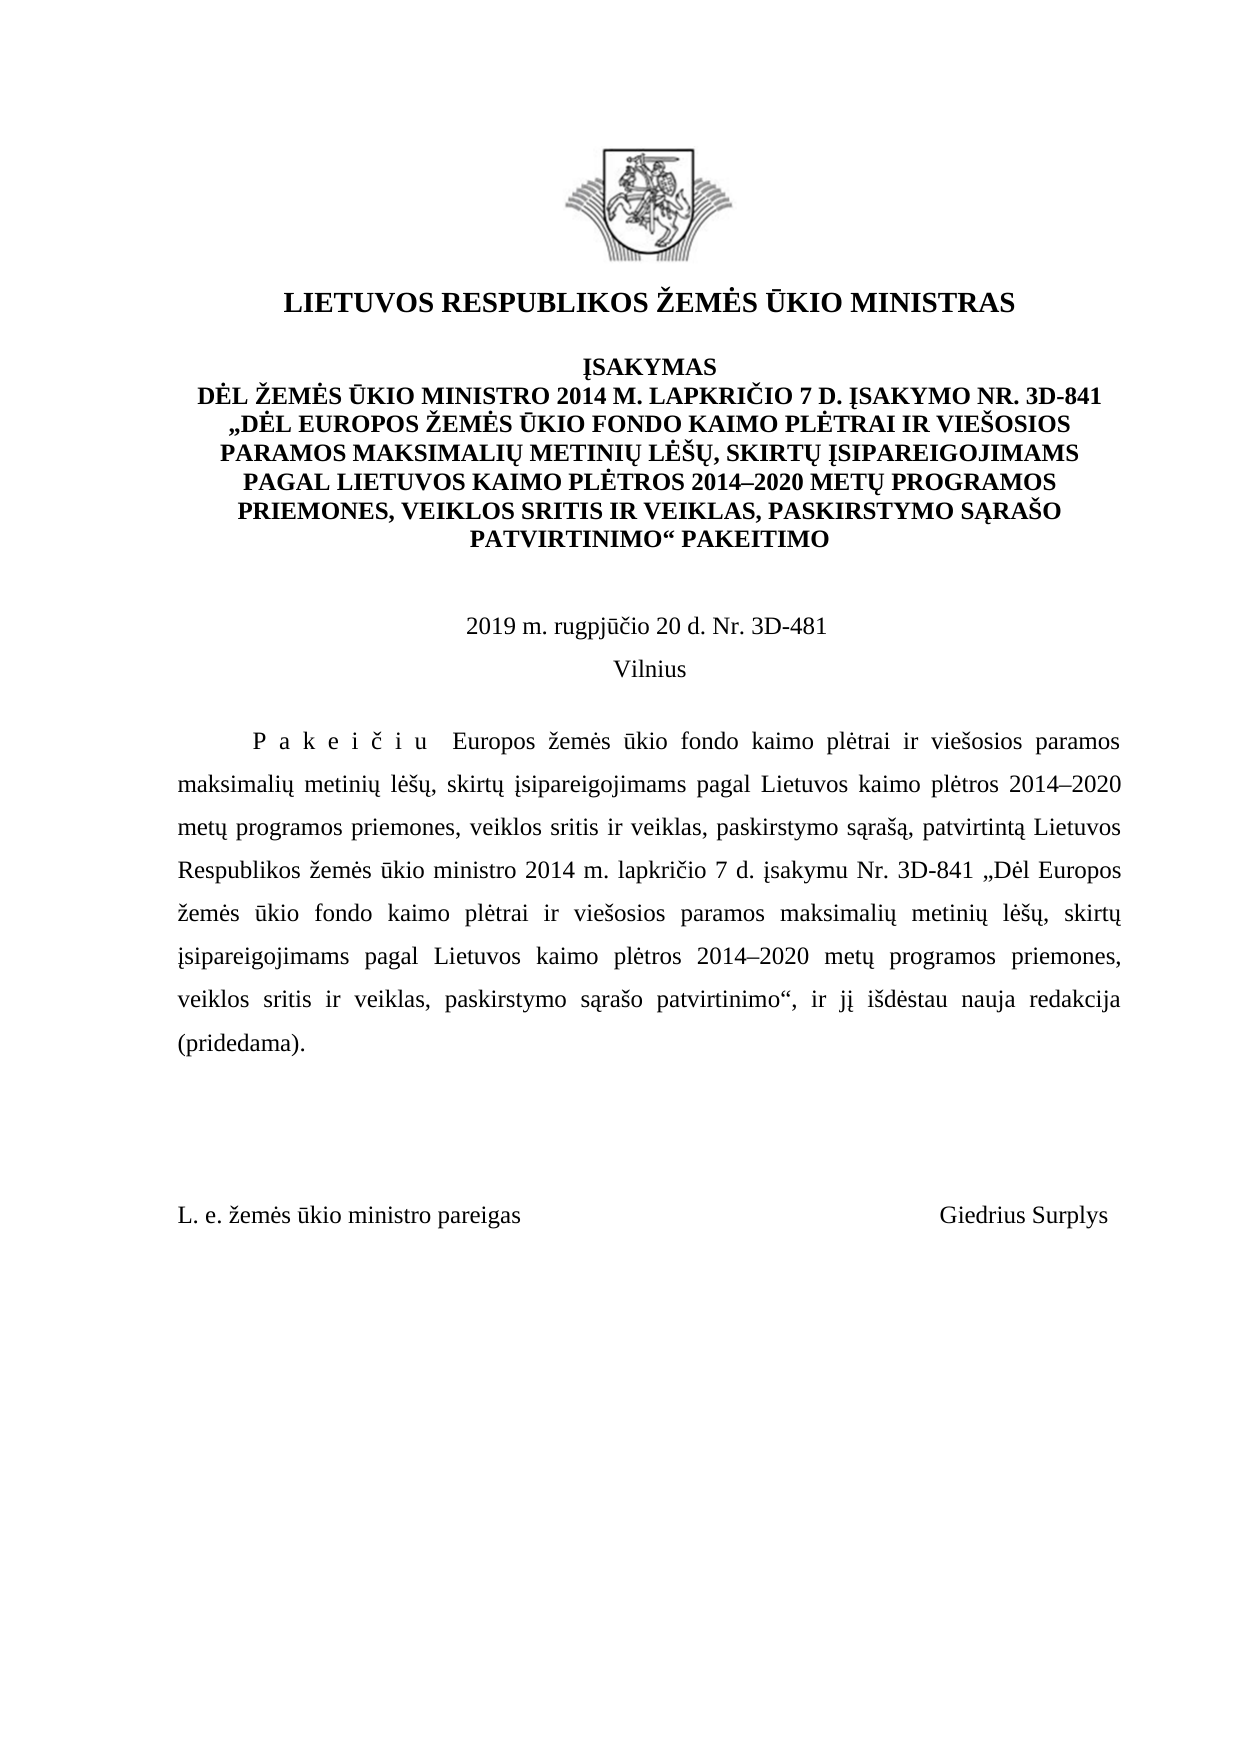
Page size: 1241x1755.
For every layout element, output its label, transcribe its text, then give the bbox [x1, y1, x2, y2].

text P a k e i č i u Europos žemės ūkio fondo kaimo plėtrai ir viešosios paramos maksimalių metinių lėšų, skirtų įsipareigojimams pagal Lietuvos kaimo plėtros 2014–2020 metų programos priemones, veiklos sritis ir veiklas, paskirstymo sąrašą, patvirtintą Lietuvos Respublikos žemės ūkio ministro 2014 m. lapkričio 7 d. įsakymu Nr. 3D-841 „Dėl Europos žemės ūkio fondo kaimo plėtrai ir viešosios paramos maksimalių metinių lėšų, skirtų įsipareigojimams pagal Lietuvos kaimo plėtros 2014–2020 metų programos priemones, veiklos sritis ir veiklas, paskirstymo sąrašo patvirtinimo“, ir jį išdėstau nauja redakcija (pridedama). [177, 726, 1122, 1056]
text 2019 m. rugpjūčio 20 d. Nr. 3D-481 [177, 611, 1122, 639]
text ĮSAKYMAS [177, 352, 1122, 381]
text LIETUVOS RESPUBLIKOS ŽEMĖS ŪKIO MINISTRAS [177, 285, 1122, 318]
text L. e. žemės ūkio ministro pareigas Giedrius Surplys [177, 1200, 1122, 1229]
text DĖL ŽEMĖS ŪKIO MINISTRO 2014 M. LAPKRIČIO 7 D. ĮSAKYMO NR. 3D-841 „DĖL EUROPOS ŽEMĖS ŪKIO FONDO KAIMO PLĖTRAI IR VIEŠOSIOS PARAMOS MAKSIMALIŲ METINIŲ LĖŠŲ, SKIRTŲ ĮSIPAREIGOJIMAMS PAGAL LIETUVOS KAIMO PLĖTROS 2014–2020 METŲ PROGRAMOS PRIEMONES, VEIKLOS SRITIS IR VEIKLAS, PASKIRSTYMO SĄRAŠO PATVIRTINIMO“ PAKEITIMO [177, 381, 1122, 553]
text Vilnius [177, 654, 1122, 683]
